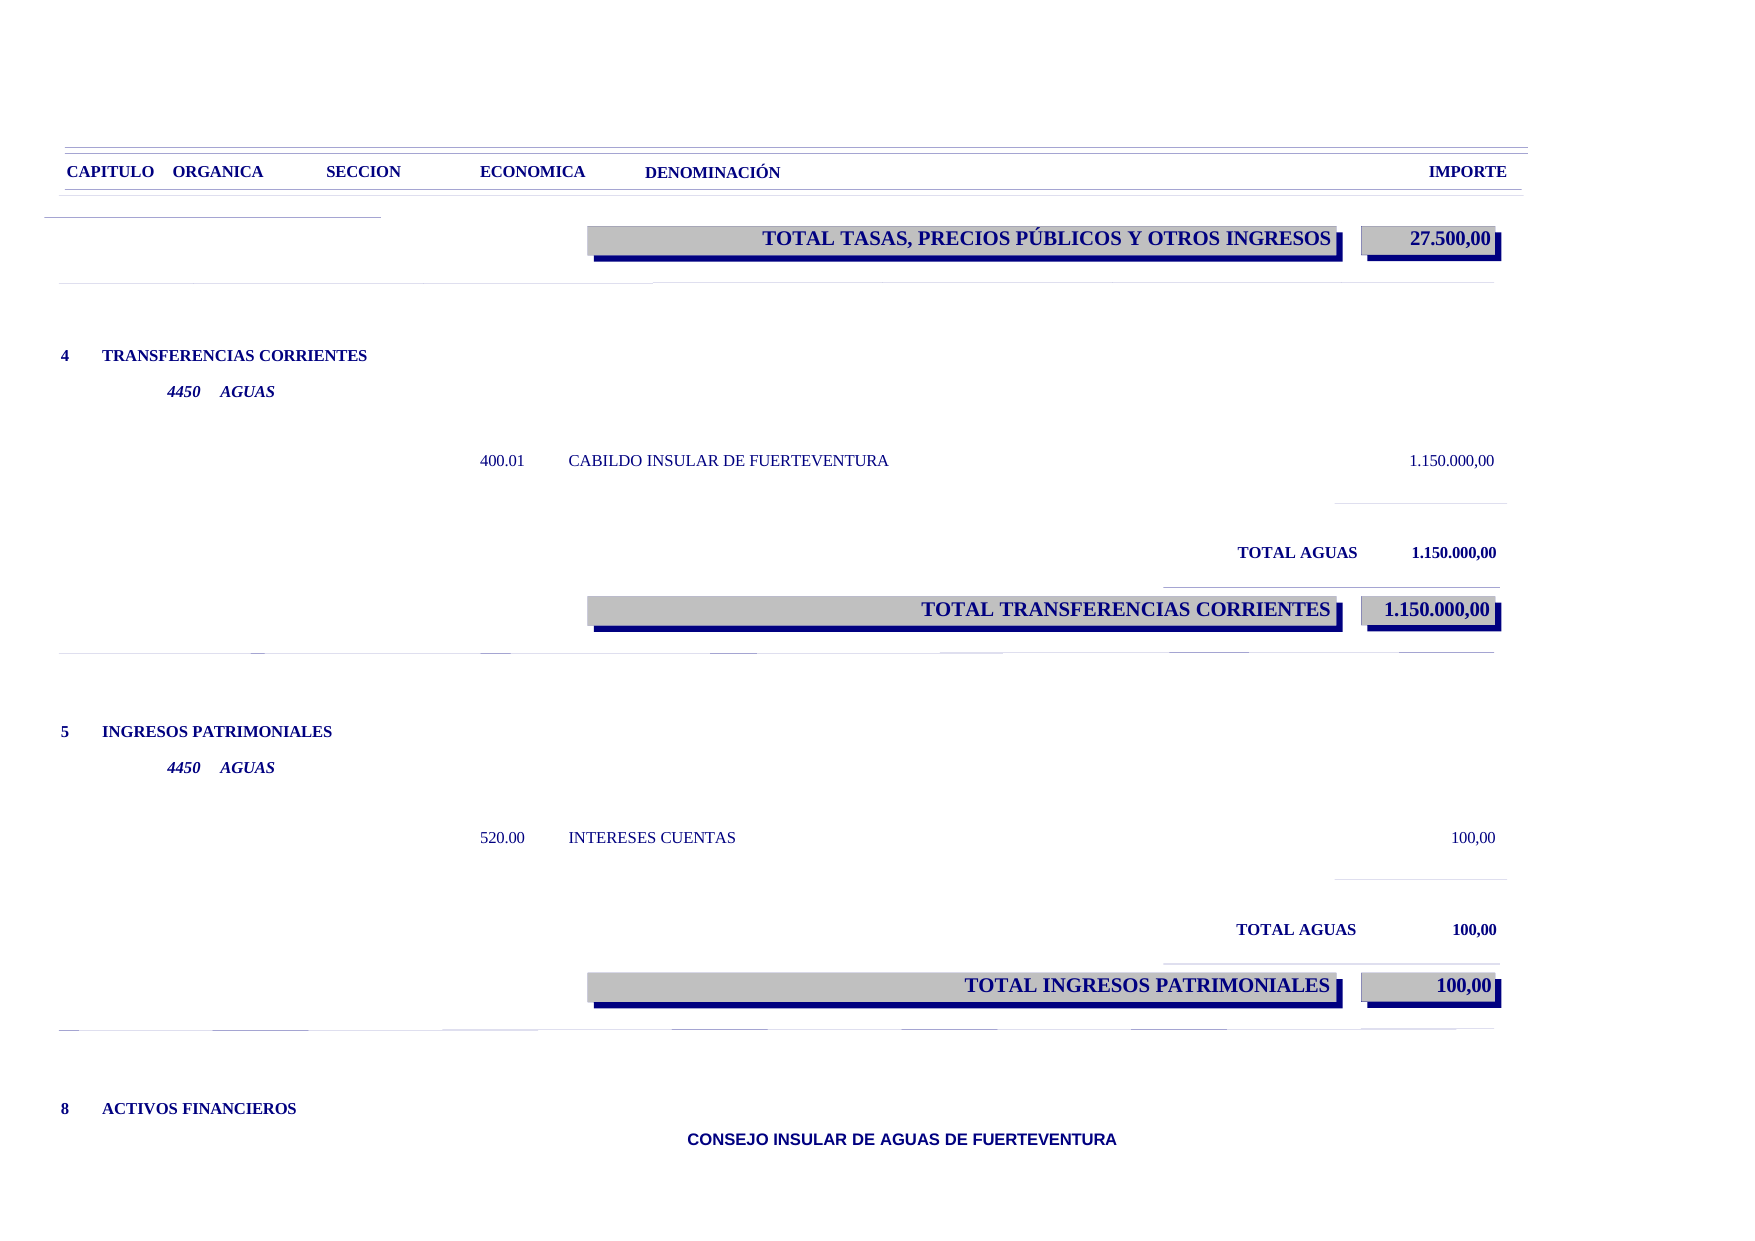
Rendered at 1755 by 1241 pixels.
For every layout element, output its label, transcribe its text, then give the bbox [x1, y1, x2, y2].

text 8 ACTIVOS FINANCIEROS [61, 1099, 1548, 1118]
text 520.00 INTERESES CUENTAS 100,00 [480, 828, 1548, 847]
text 4450 AGUAS [167, 381, 1548, 401]
text TOTAL AGUAS 100,00 [44, 919, 1497, 938]
list TRANSFERENCIAS CORRIENTES [61, 346, 1548, 365]
text 400.01 CABILDO INSULAR DE FUERTEVENTURA 1.150.000,00 [480, 451, 1548, 470]
text TOTAL AGUAS 1.150.000,00 [44, 543, 1497, 562]
list INGRESOS PATRIMONIALES [61, 722, 1548, 741]
text 4450 AGUAS [167, 758, 1548, 777]
